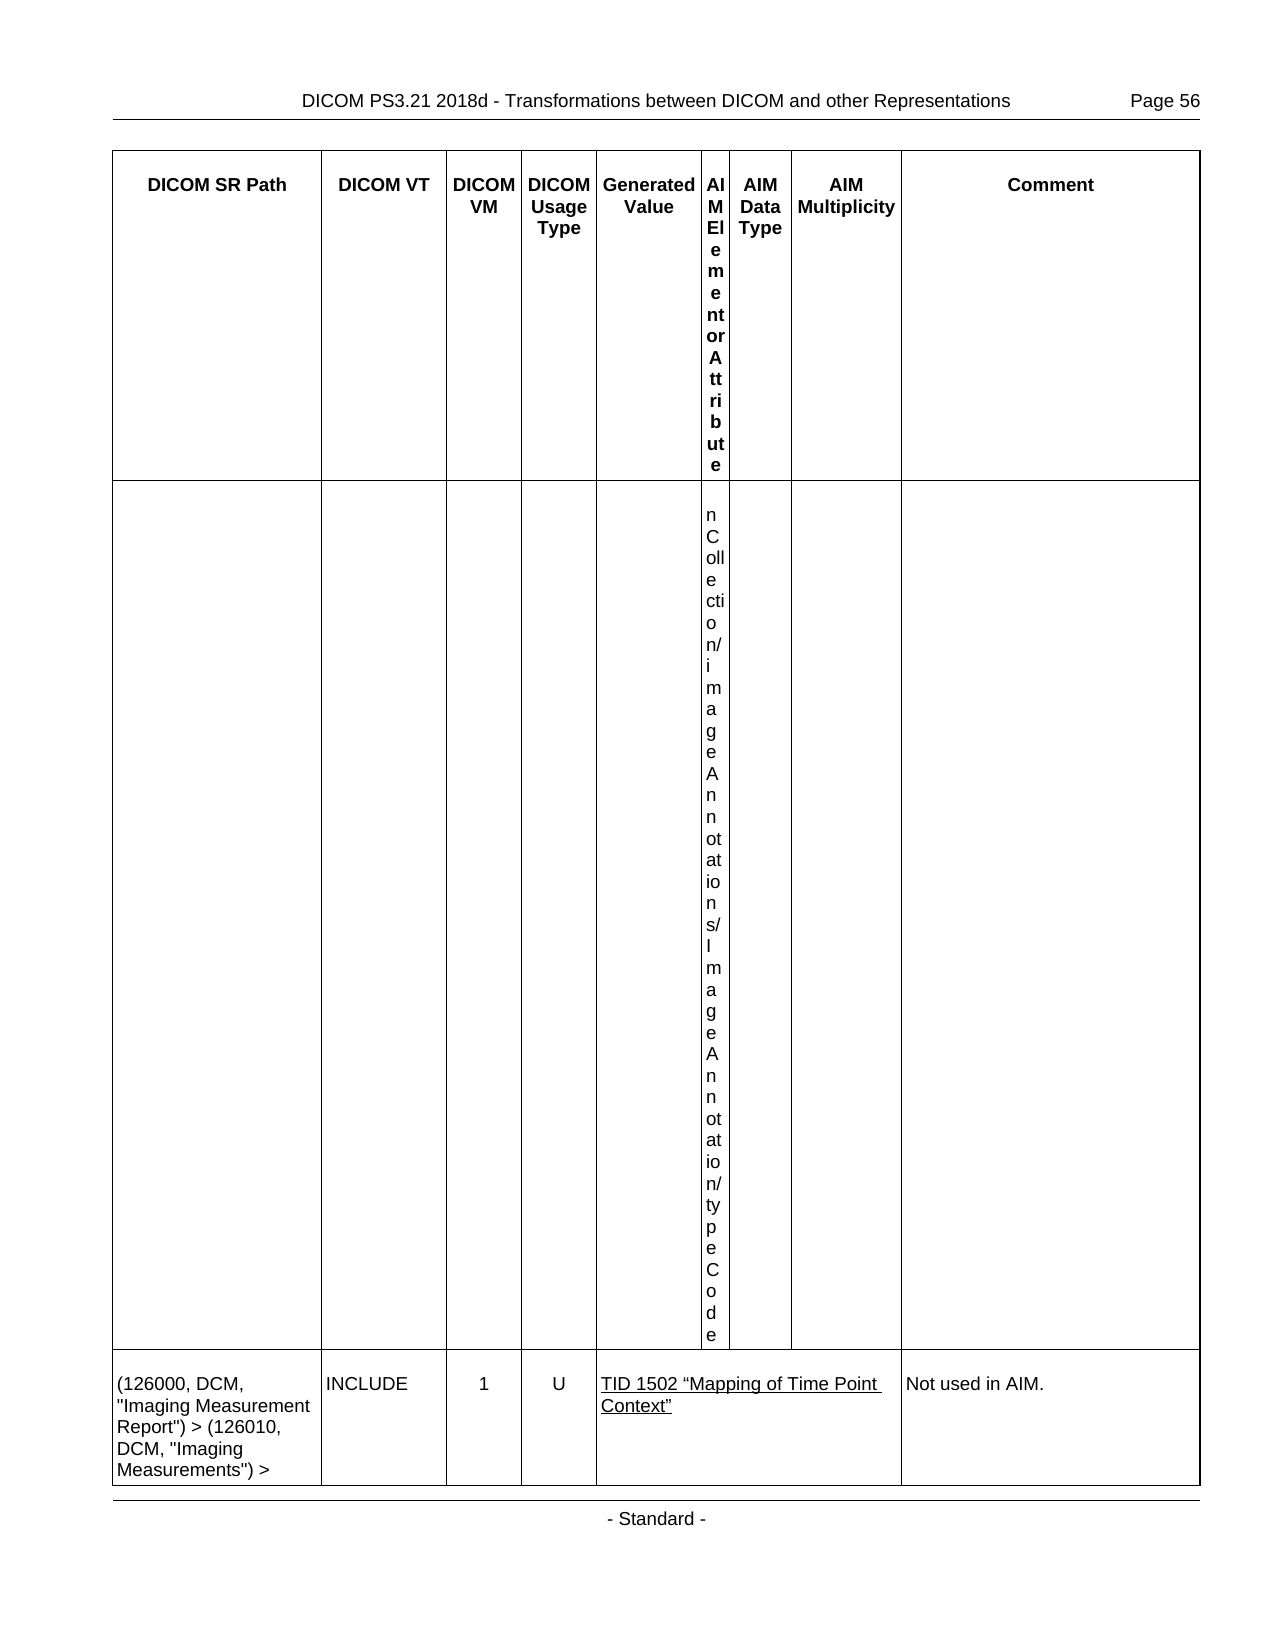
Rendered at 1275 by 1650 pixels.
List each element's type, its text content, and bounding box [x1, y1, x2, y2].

table_header AIM Multiplicity [792, 151, 901, 480]
table_cell INCLUDE [322, 1350, 446, 1485]
table_cell [792, 481, 901, 1349]
table_header AIM Data Type [730, 151, 791, 480]
table_header Comment [902, 151, 1199, 480]
table_header Generated Value [597, 151, 701, 480]
table_cell U [522, 1350, 596, 1485]
table_header DICOM VT [322, 151, 446, 480]
table_cell [522, 481, 596, 1349]
table_cell [902, 481, 1199, 1349]
table_cell Not used in AIM. [902, 1350, 1199, 1485]
table_cell [113, 481, 321, 1349]
table_cell [730, 481, 791, 1349]
table_cell TID 1502 “Mapping of Time Point Context” [597, 1350, 901, 1485]
table_header DICOM VM [447, 151, 521, 480]
table_header DICOM Usage Type [522, 151, 596, 480]
table_cell n​​Collection/​image​Annotations/​Image​Annotation/​typeCode [702, 481, 729, 1349]
table_cell 1 [447, 1350, 521, 1485]
table_cell (126000, DCM, "Imaging Measurement Report") > (126010, DCM, "Imaging Measurements") > [113, 1350, 321, 1485]
table_header AIM Element or Attribute [702, 151, 729, 480]
table_cell [597, 481, 701, 1349]
table_cell [322, 481, 446, 1349]
table_header DICOM SR Path [113, 151, 321, 480]
table_cell [447, 481, 521, 1349]
